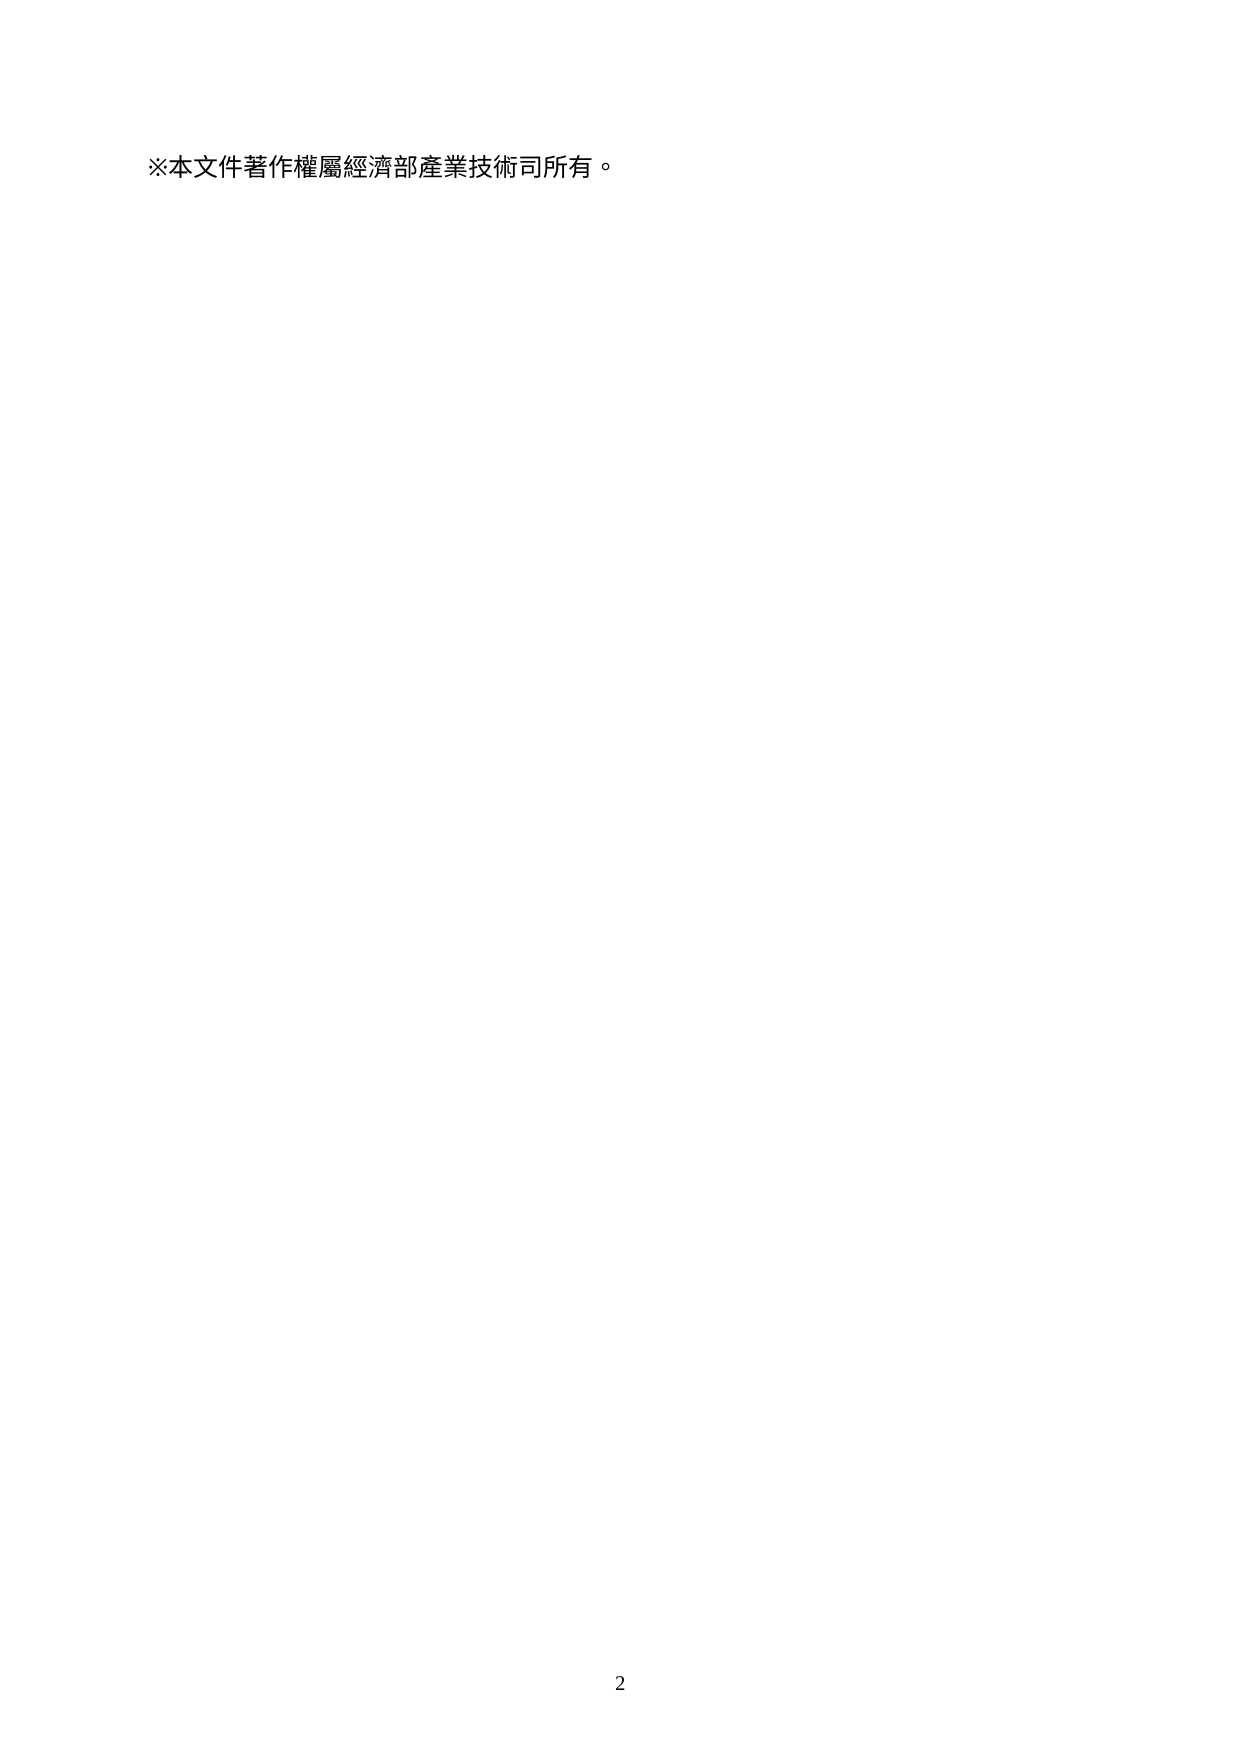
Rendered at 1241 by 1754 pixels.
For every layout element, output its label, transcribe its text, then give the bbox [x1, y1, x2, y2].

text ※本文件著作權屬經濟部產業技術司所有。 [148, 148, 1092, 184]
